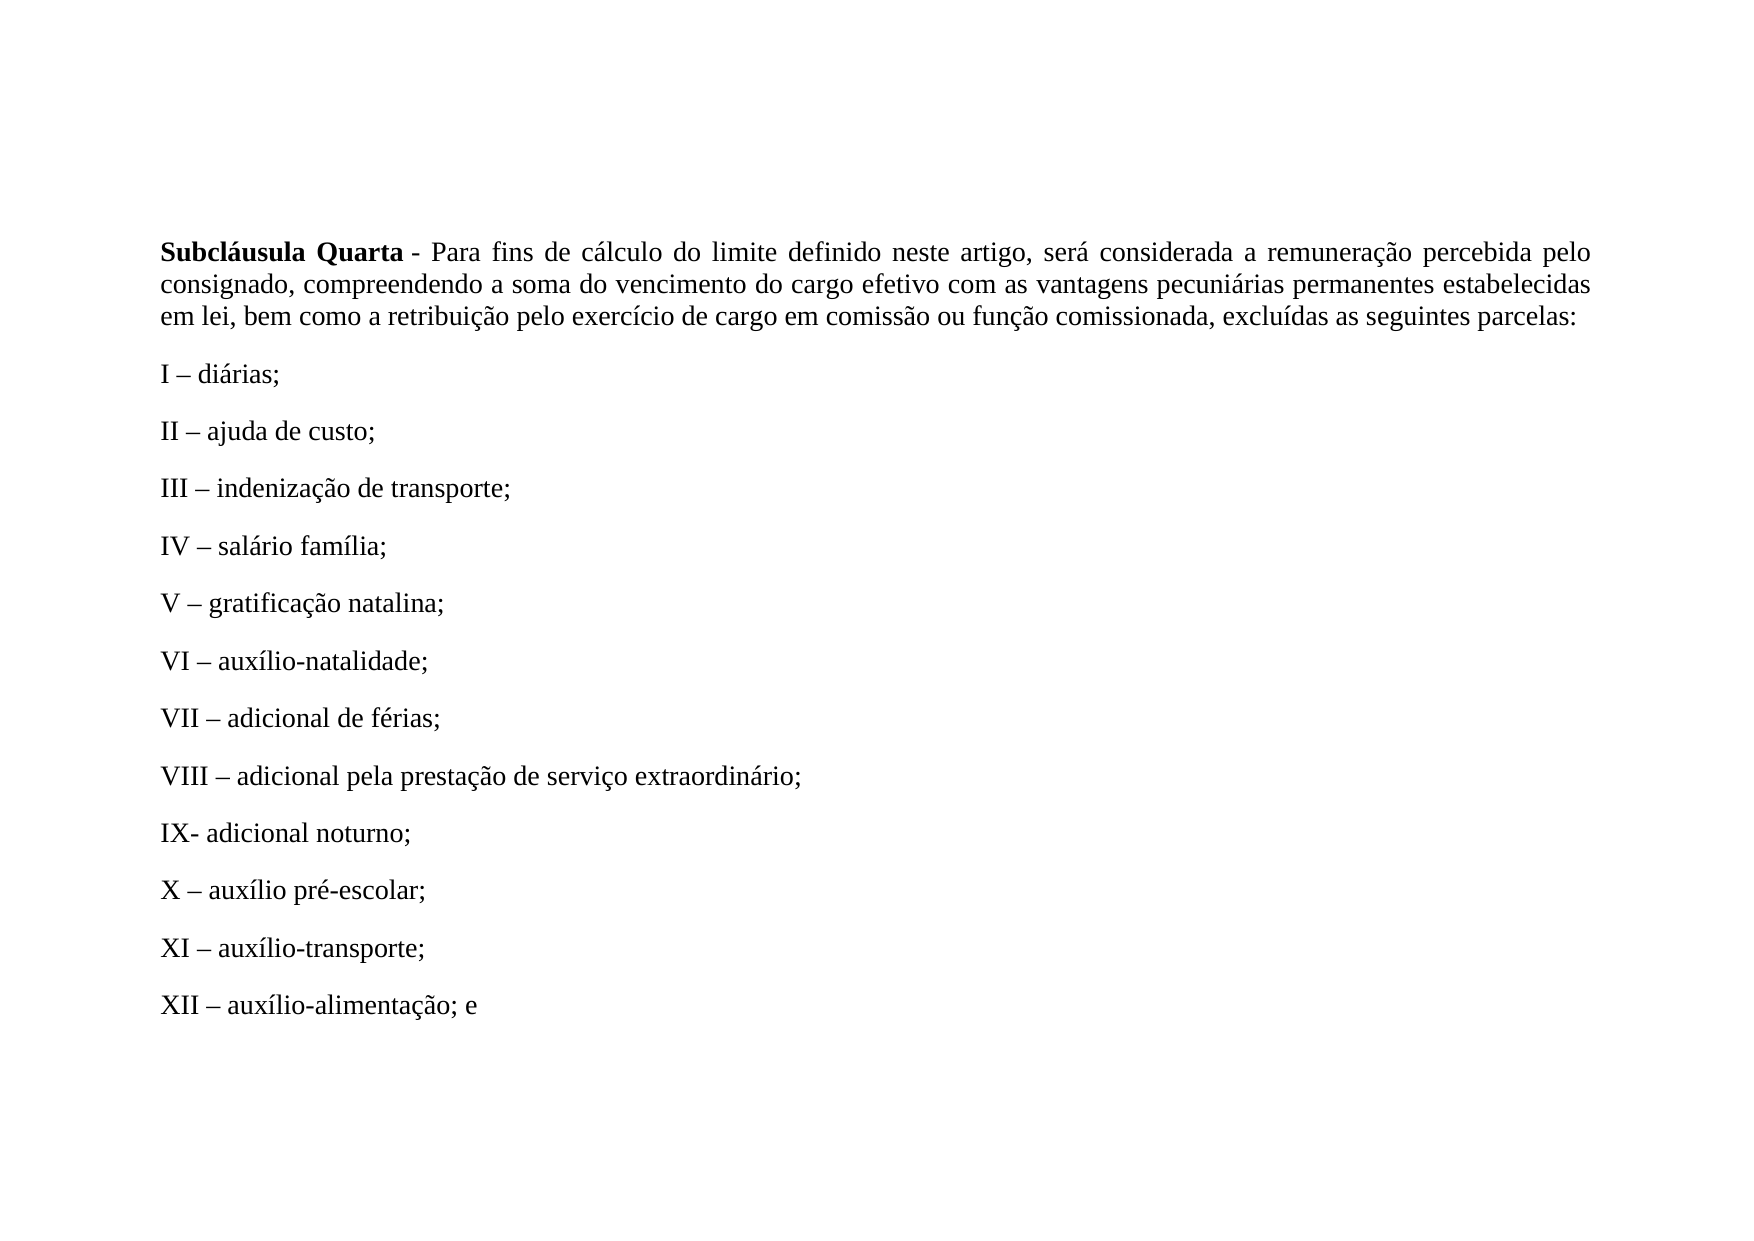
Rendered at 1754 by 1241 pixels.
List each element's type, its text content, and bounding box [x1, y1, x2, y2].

text X – auxílio pré-escolar; [160, 873, 1594, 906]
text VI – auxílio-natalidade; [160, 644, 1594, 676]
text Subcláusula Quarta - Para fins de cálculo do limite definido neste artigo, será considerada a remuneração percebida pelo consignado, compreendendo a soma do vencimento do cargo efetivo com as vantagens pecuniárias permanentes estabelecidas em lei, bem como a retribuição pelo exercício de cargo em comissão ou função comissionada, excluídas as seguintes parcelas: [160, 234, 1594, 332]
text V – gratificação natalina; [160, 586, 1594, 619]
text III – indenização de transporte; [160, 472, 1594, 504]
text XII – auxílio-alimentação; e [160, 988, 1594, 1021]
text II – ajuda de custo; [160, 414, 1594, 447]
text IV – salário família; [160, 529, 1594, 561]
text I – diárias; [160, 357, 1594, 389]
text VII – adicional de férias; [160, 701, 1594, 733]
text IX- adicional noturno; [160, 816, 1594, 848]
text XI – auxílio-transporte; [160, 931, 1594, 963]
text VIII – adicional pela prestação de serviço extraordinário; [160, 758, 1594, 791]
